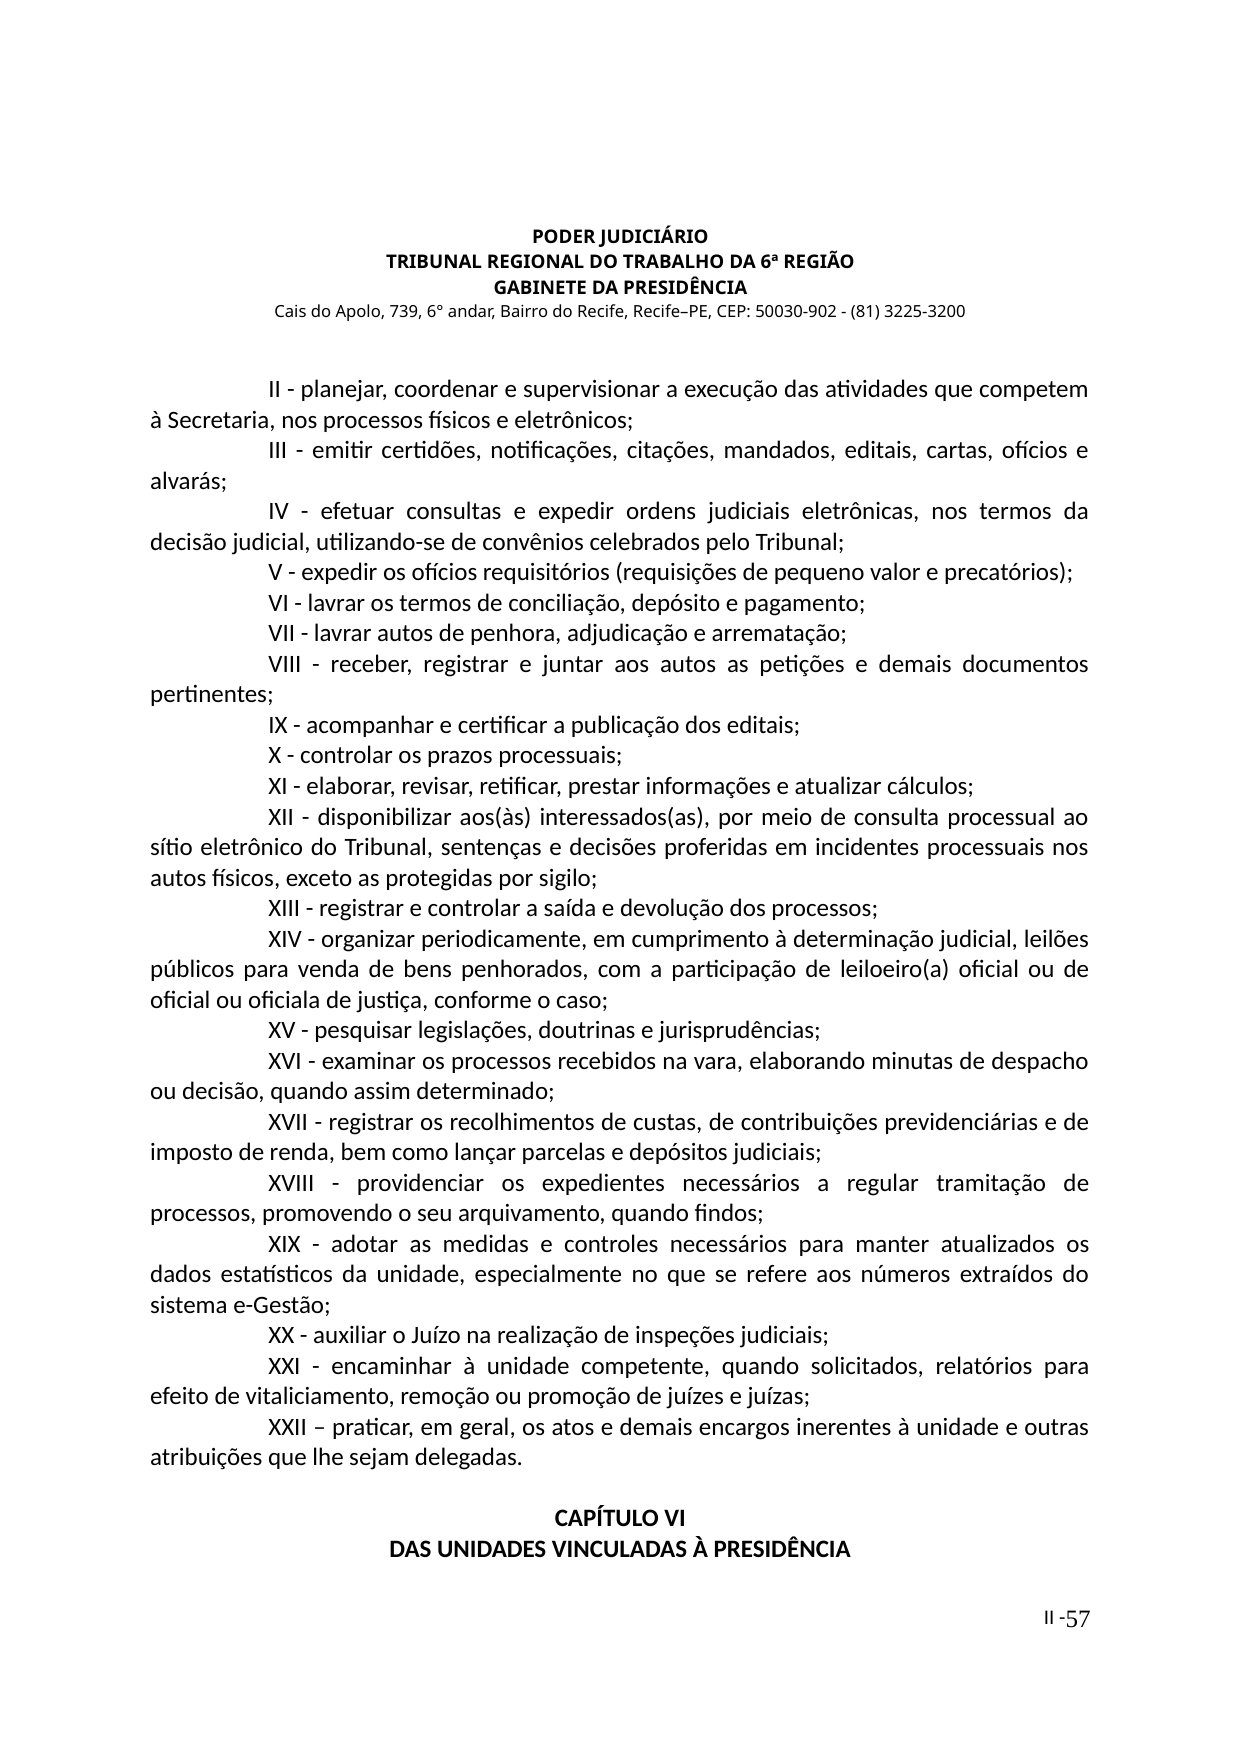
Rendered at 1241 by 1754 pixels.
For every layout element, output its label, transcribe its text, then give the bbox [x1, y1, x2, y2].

text XX - auxiliar o Juízo na realização de inspeções judiciais; [150, 1319, 1090, 1350]
text VIII - receber, registrar e juntar aos autos as petições e demais documentos pertinentes; [150, 648, 1090, 709]
text V - expedir os ofícios requisitórios (requisições de pequeno valor e precatórios); [150, 556, 1090, 587]
picture [562, 98, 671, 210]
text X - controlar os prazos processuais; [150, 739, 1090, 770]
text II - planejar, coordenar e supervisionar a execução das atividades que competem à Secretaria, nos processos físicos e eletrônicos; [150, 373, 1090, 434]
text XXI - encaminhar à unidade competente, quando solicitados, relatórios para efeito de vitaliciamento, remoção ou promoção de juízes e juízas; [150, 1350, 1090, 1411]
text DAS UNIDADES VINCULADAS À PRESIDÊNCIA [150, 1533, 1090, 1564]
text IV - efetuar consultas e expedir ordens judiciais eletrônicas, nos termos da decisão judicial, utilizando-se de convênios celebrados pelo Tribunal; [150, 495, 1090, 556]
text XVI - examinar os processos recebidos na vara, elaborando minutas de despacho ou decisão, quando assim determinado; [150, 1045, 1090, 1106]
text XI - elaborar, revisar, retificar, prestar informações e atualizar cálculos; [150, 770, 1090, 801]
text VII - lavrar autos de penhora, adjudicação e arrematação; [150, 617, 1090, 648]
text XIV - organizar periodicamente, em cumprimento à determinação judicial, leilões públicos para venda de bens penhorados, com a participação de leiloeiro(a) oficial ou de oficial ou oficiala de justiça, conforme o caso; [150, 923, 1090, 1014]
text XIII - registrar e controlar a saída e devolução dos processos; [150, 892, 1090, 923]
text XV - pesquisar legislações, doutrinas e jurisprudências; [150, 1014, 1090, 1045]
picture [827, 98, 1036, 224]
text XVII - registrar os recolhimentos de custas, de contribuições previdenciárias e de imposto de renda, bem como lançar parcelas e depósitos judiciais; [150, 1106, 1090, 1167]
text XII - disponibilizar aos(às) interessados(as), por meio de consulta processual ao sítio eletrônico do Tribunal, sentenças e decisões proferidas em incidentes processuais nos autos físicos, exceto as protegidas por sigilo; [150, 801, 1090, 892]
text III - emitir certidões, notificações, citações, mandados, editais, cartas, ofícios e alvarás; [150, 434, 1090, 495]
text VI - lavrar os termos de conciliação, depósito e pagamento; [150, 587, 1090, 617]
text XXII – praticar, em geral, os atos e demais encargos inerentes à unidade e outras atribuições que lhe sejam delegadas. [150, 1411, 1090, 1472]
text XVIII - providenciar os expedientes necessários a regular tramitação de processos, promovendo o seu arquivamento, quando findos; [150, 1167, 1090, 1228]
text XIX - adotar as medidas e controles necessários para manter atualizados os dados estatísticos da unidade, especialmente no que se refere aos números extraídos do sistema e-Gestão; [150, 1228, 1090, 1319]
text CAPÍTULO VI [150, 1503, 1090, 1533]
text IX - acompanhar e certificar a publicação dos editais; [150, 709, 1090, 739]
